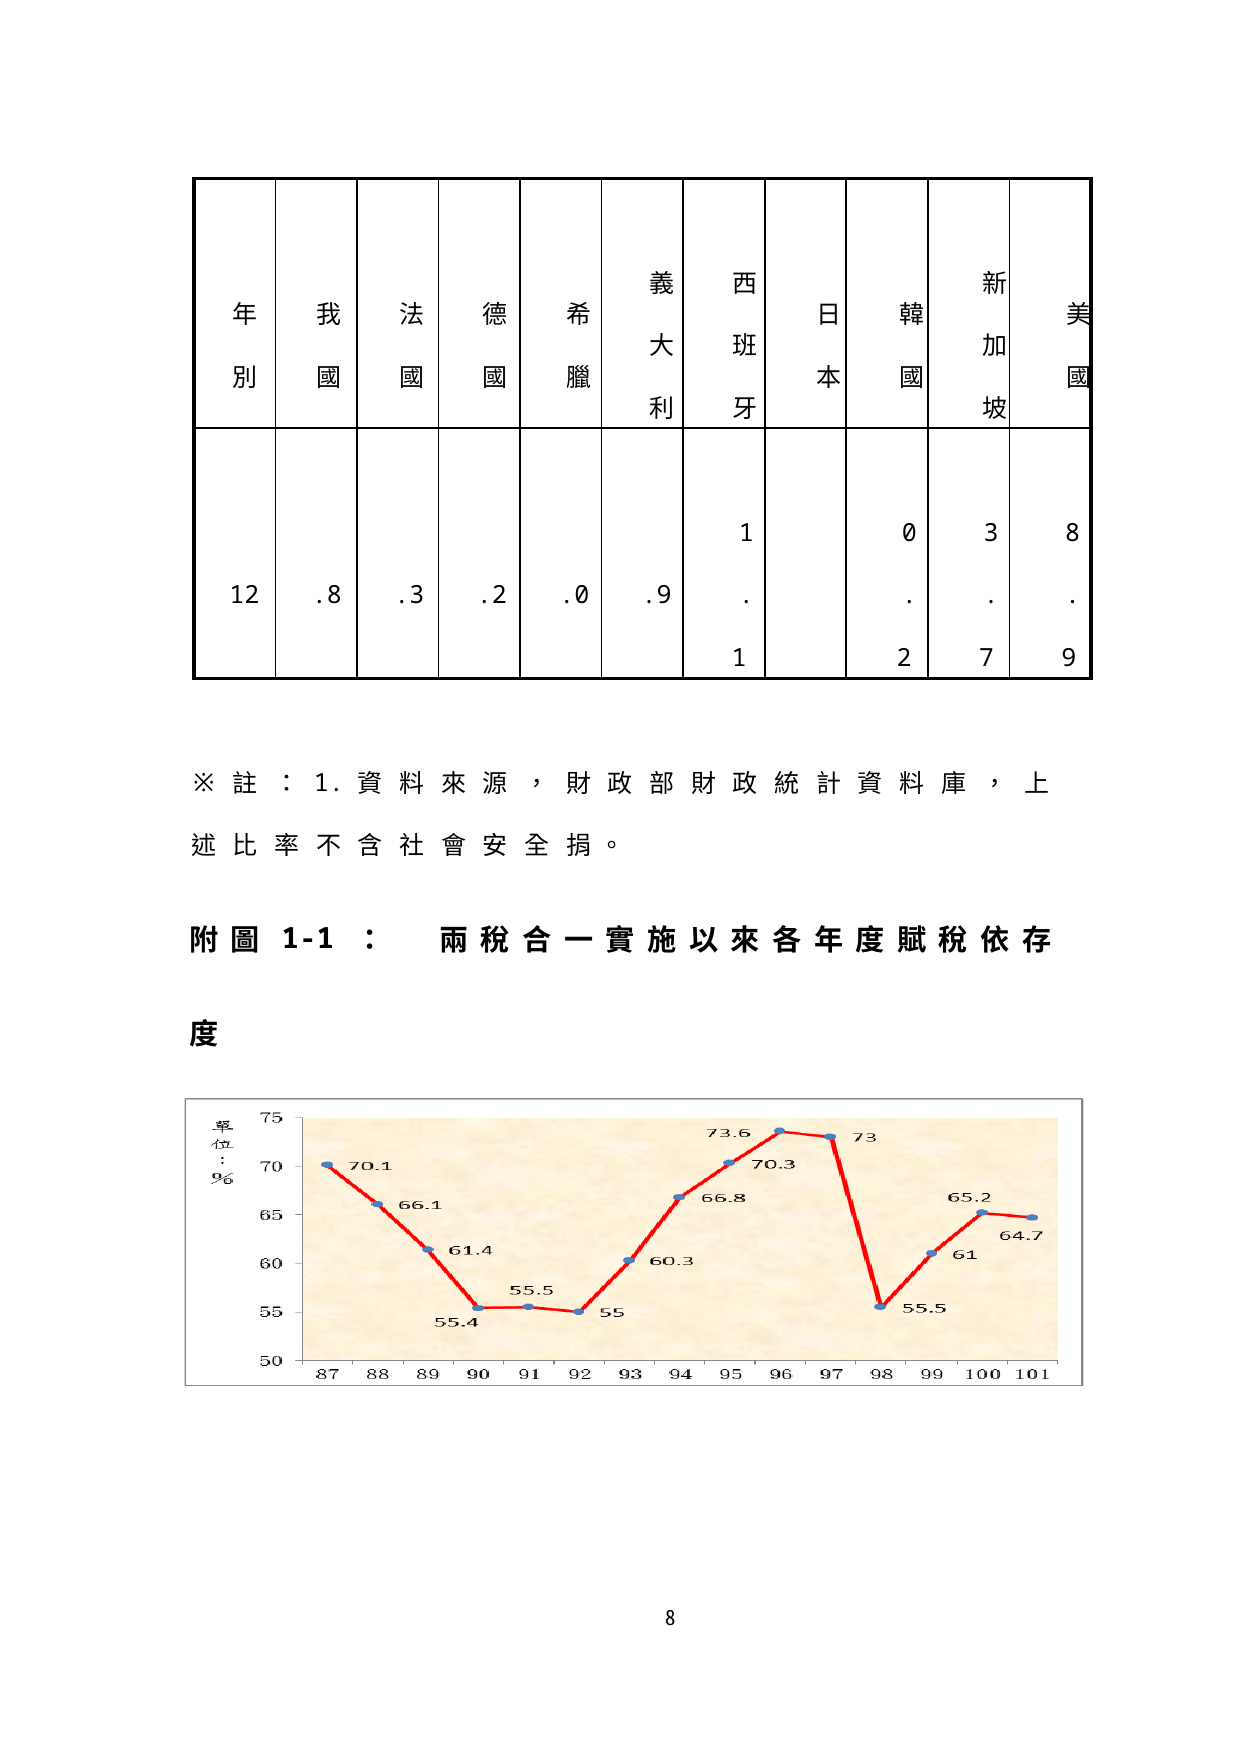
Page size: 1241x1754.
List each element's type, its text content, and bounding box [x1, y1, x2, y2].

table_header 韓國 [847, 180, 927, 427]
table_header 新加坡 [929, 180, 1009, 427]
table_cell [766, 429, 845, 677]
table_cell 8.9 [1010, 429, 1089, 677]
table_header 日本 [766, 180, 845, 427]
table_header 希臘 [521, 180, 601, 427]
table_header 法國 [358, 180, 438, 427]
table_cell 3.7 [929, 429, 1009, 677]
table_header 年別 [196, 180, 275, 427]
table_header 西班牙 [684, 180, 764, 427]
table_header 美國 [1010, 180, 1089, 427]
table_cell 0.2 [847, 429, 927, 677]
table_cell .2 [439, 429, 519, 677]
text 附圖1-1： 兩稅合一實施以來各年度賦稅依存度 [183, 865, 1058, 1052]
table_header 義大利 [602, 180, 682, 427]
table_cell .3 [358, 429, 438, 677]
table_header 德國 [439, 180, 519, 427]
table_cell .0 [521, 429, 601, 677]
table_cell 1.1 [684, 429, 764, 677]
table_cell .8 [276, 429, 356, 677]
table_cell .9 [602, 429, 682, 677]
table_cell 12 [196, 429, 275, 677]
text ※註：1.資料來源，財政部財政統計資料庫，上述比率不含社會安全捐。 [183, 740, 1058, 865]
table_header 我國 [276, 180, 356, 427]
